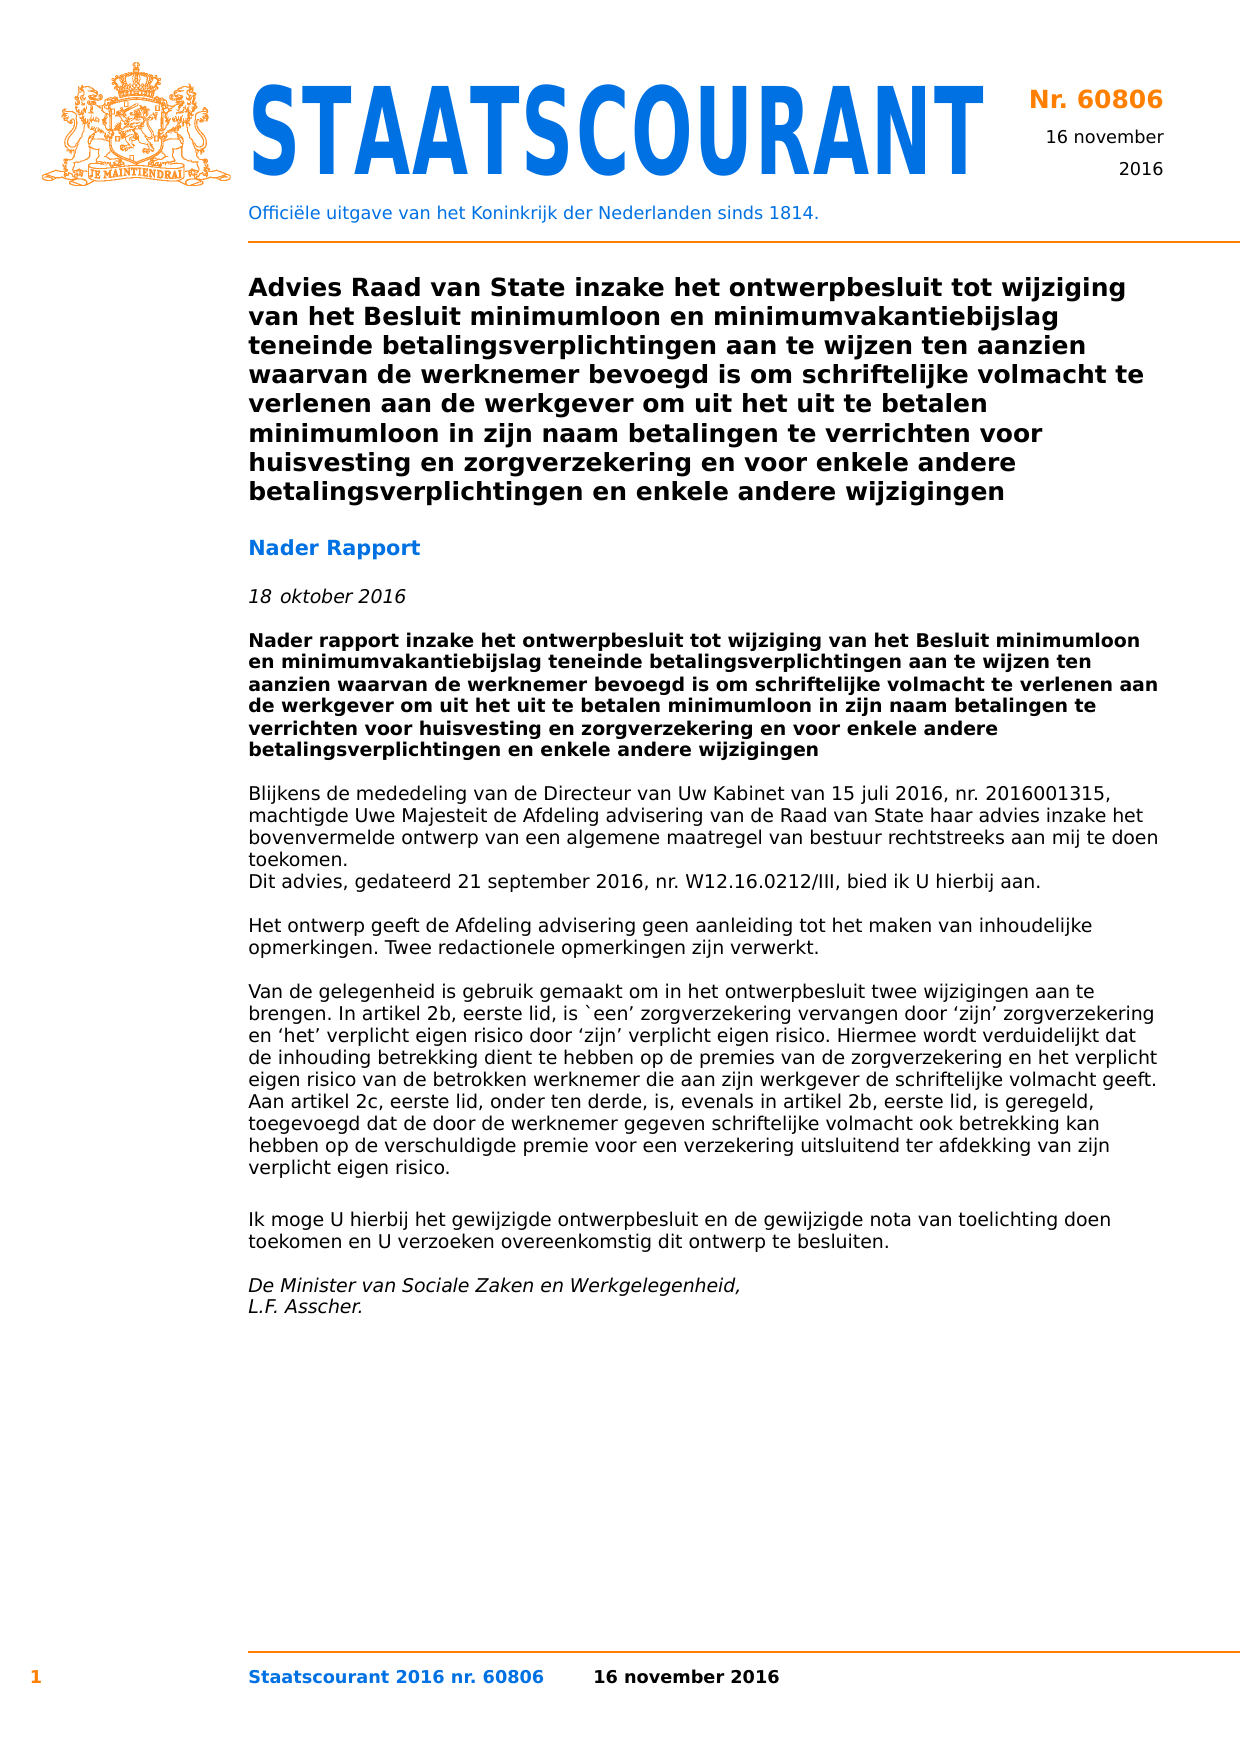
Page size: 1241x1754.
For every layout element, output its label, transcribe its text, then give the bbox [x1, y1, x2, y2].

text Ik moge U hierbij het gewijzigde ontwerpbesluit en de gewijzigde nota van toelichting doen toekomen en U verzoeken overeenkomstig dit ontwerp te besluiten. [248, 1209, 1163, 1253]
table_cell 16 november [998, 121, 1240, 153]
text Van de gelegenheid is gebruik gemaakt om in het ontwerpbesluit twee wijzigingen aan te brengen. In artikel 2b, eerste lid, is `een’ zorgverzekering vervangen door ‘zijn’ zorgverzekering en ‘het’ verplicht eigen risico door ‘zijn’ verplicht eigen risico. Hiermee wordt verduidelijkt dat de inhouding betrekking dient te hebben op de premies van de zorgverzekering en het verplicht eigen risico van de betrokken werknemer die aan zijn werkgever de schriftelijke volmacht geeft. [248, 981, 1163, 1091]
table_header STAATSCOURANT [248, 62, 998, 203]
table_cell 2016 [998, 153, 1240, 203]
table_header Nr. 60806 [998, 62, 1240, 121]
text Blijkens de mededeling van de Directeur van Uw Kabinet van 15 juli 2016, nr. 2016001315, machtigde Uwe Majesteit de Afdeling advisering van de Raad van State haar advies inzake het bovenvermelde ontwerp van een algemene maatregel van bestuur rechtstreeks aan mij te doen toekomen. [248, 783, 1163, 871]
subtitle Nader Rapport [248, 536, 1163, 561]
text Dit advies, gedateerd 21 september 2016, nr. W12.16.0212/III, bied ik U hierbij aan. [248, 871, 1163, 893]
text Nader rapport inzake het ontwerpbesluit tot wijziging van het Besluit minimumloon en minimumvakantiebijslag teneinde betalingsverplichtingen aan te wijzen ten aanzien waarvan de werknemer bevoegd is om schriftelijke volmacht te verlenen aan de werkgever om uit het uit te betalen minimumloon in zijn naam betalingen te verrichten voor huisvesting en zorgverzekering en voor enkele andere betalingsverplichtingen en enkele andere wijzigingen [248, 629, 1163, 761]
text Aan artikel 2c, eerste lid, onder ten derde, is, evenals in artikel 2b, eerste lid, is geregeld, toegevoegd dat de door de werknemer gegeven schriftelijke volmacht ook betrekking kan hebben op de verschuldigde premie voor een verzekering uitsluitend ter afdekking van zijn verplicht eigen risico. [248, 1091, 1163, 1179]
table_header [25, 62, 248, 241]
text Het ontwerp geeft de Afdeling advisering geen aanleiding tot het maken van inhoudelijke opmerkingen. Twee redactionele opmerkingen zijn verwerkt. [248, 915, 1163, 959]
text De Minister van Sociale Zaken en Werkgelegenheid, L.F. Asscher. [248, 1274, 1163, 1318]
text 18 oktober 2016 [248, 586, 1163, 608]
picture [41, 62, 231, 186]
table_cell Officiële uitgave van het Koninkrijk der Nederlanden sinds 1814. [248, 203, 1240, 241]
subtitle Advies Raad van State inzake het ontwerpbesluit tot wijziging van het Besluit minimumloon en minimumvakantiebijslag teneinde betalingsverplichtingen aan te wijzen ten aanzien waarvan de werknemer bevoegd is om schriftelijke volmacht te verlenen aan de werkgever om uit het uit te betalen minimumloon in zijn naam betalingen te verrichten voor huisvesting en zorgverzekering en voor enkele andere betalingsverplichtingen en enkele andere wijzigingen [248, 273, 1163, 506]
